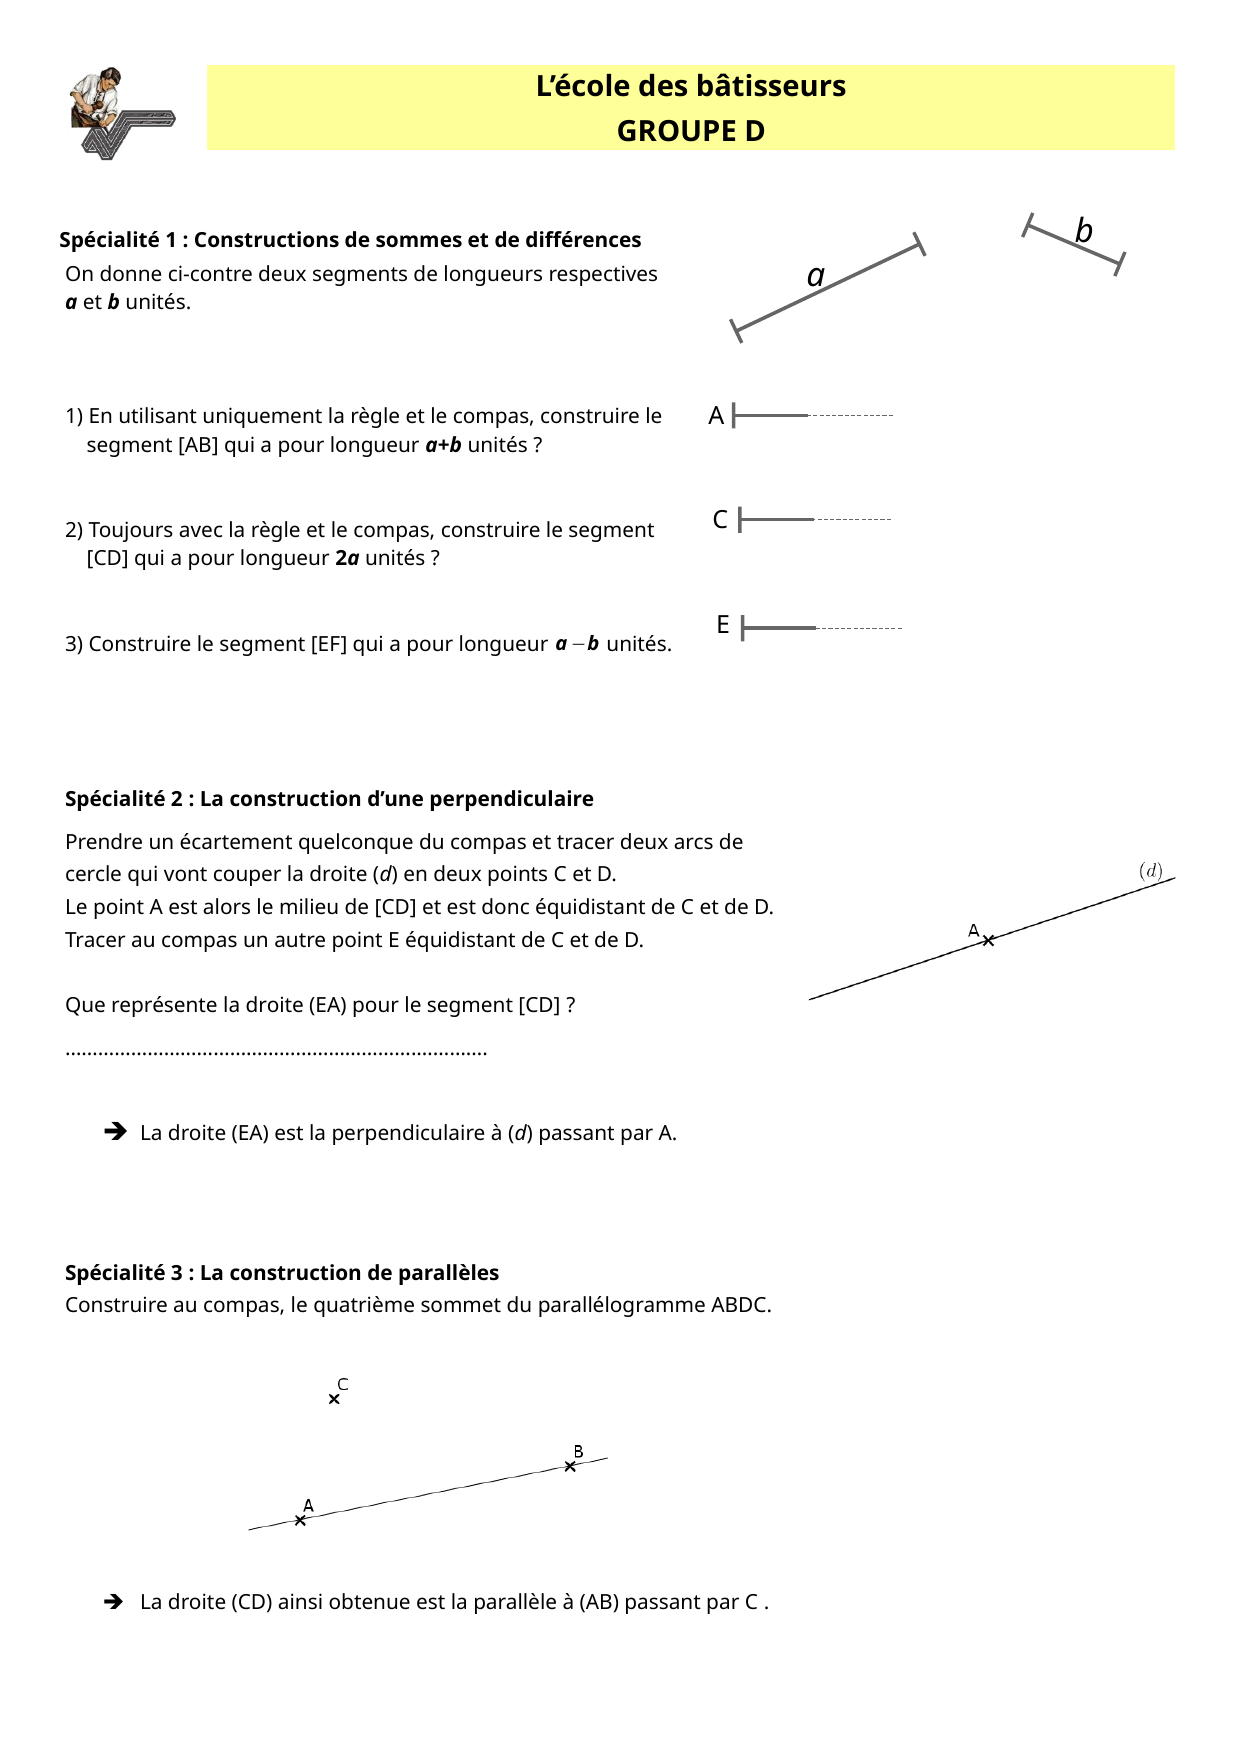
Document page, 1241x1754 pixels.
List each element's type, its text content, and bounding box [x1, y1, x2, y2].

table_header [59, 59, 201, 168]
text Spécialité 1 : Constructions de sommes et de différences [1035, 225, 1181, 253]
table_header [803, 779, 1181, 1195]
table_header [797, 1252, 1181, 1654]
table_header Spécialité 2 : La construction d’une perpendiculaire Prendre un écartement quelconque du compas et tracer deux arcs de cercle qui vont couper la droite (d) en deux points C et D. Le point A est alors le milieu de [CD] et est donc équidistant de C et de D. Tracer au compas un autre point E équidistant de C et de D. Que représente la droite (EA) pour le segment [CD] ? ……………………………………………………….…………. La droite (EA) est la perpendiculaire à (d) passant par A. [59, 779, 802, 1195]
picture [248, 1355, 608, 1551]
table_header L’école des bâtisseurs GROUPE D [201, 59, 1181, 168]
table_header [685, 253, 1181, 750]
picture [808, 841, 1176, 1010]
table_header Spécialité 3 : La construction de parallèles Construire au compas, le quatrième sommet du parallélogramme ABDC. La droite (CD) ainsi obtenue est la parallèle à (AB) passant par C . [59, 1252, 797, 1654]
table_header On donne ci-contre deux segments de longueurs respectives a et b unités. 1) En utilisant uniquement la règle et le compas, construire le segment [AB] qui a pour longueur a+b unités ? 2) Toujours avec la règle et le compas, construire le segment [CD] qui a pour longueur 2a unités ? 3) Construire le segment [EF] qui a pour longueurunités. [59, 253, 685, 750]
text Spécialité 1 : Constructions de sommes et de différences [59, 225, 1086, 253]
picture [64, 64, 177, 163]
table_header [1101, 253, 1122, 261]
